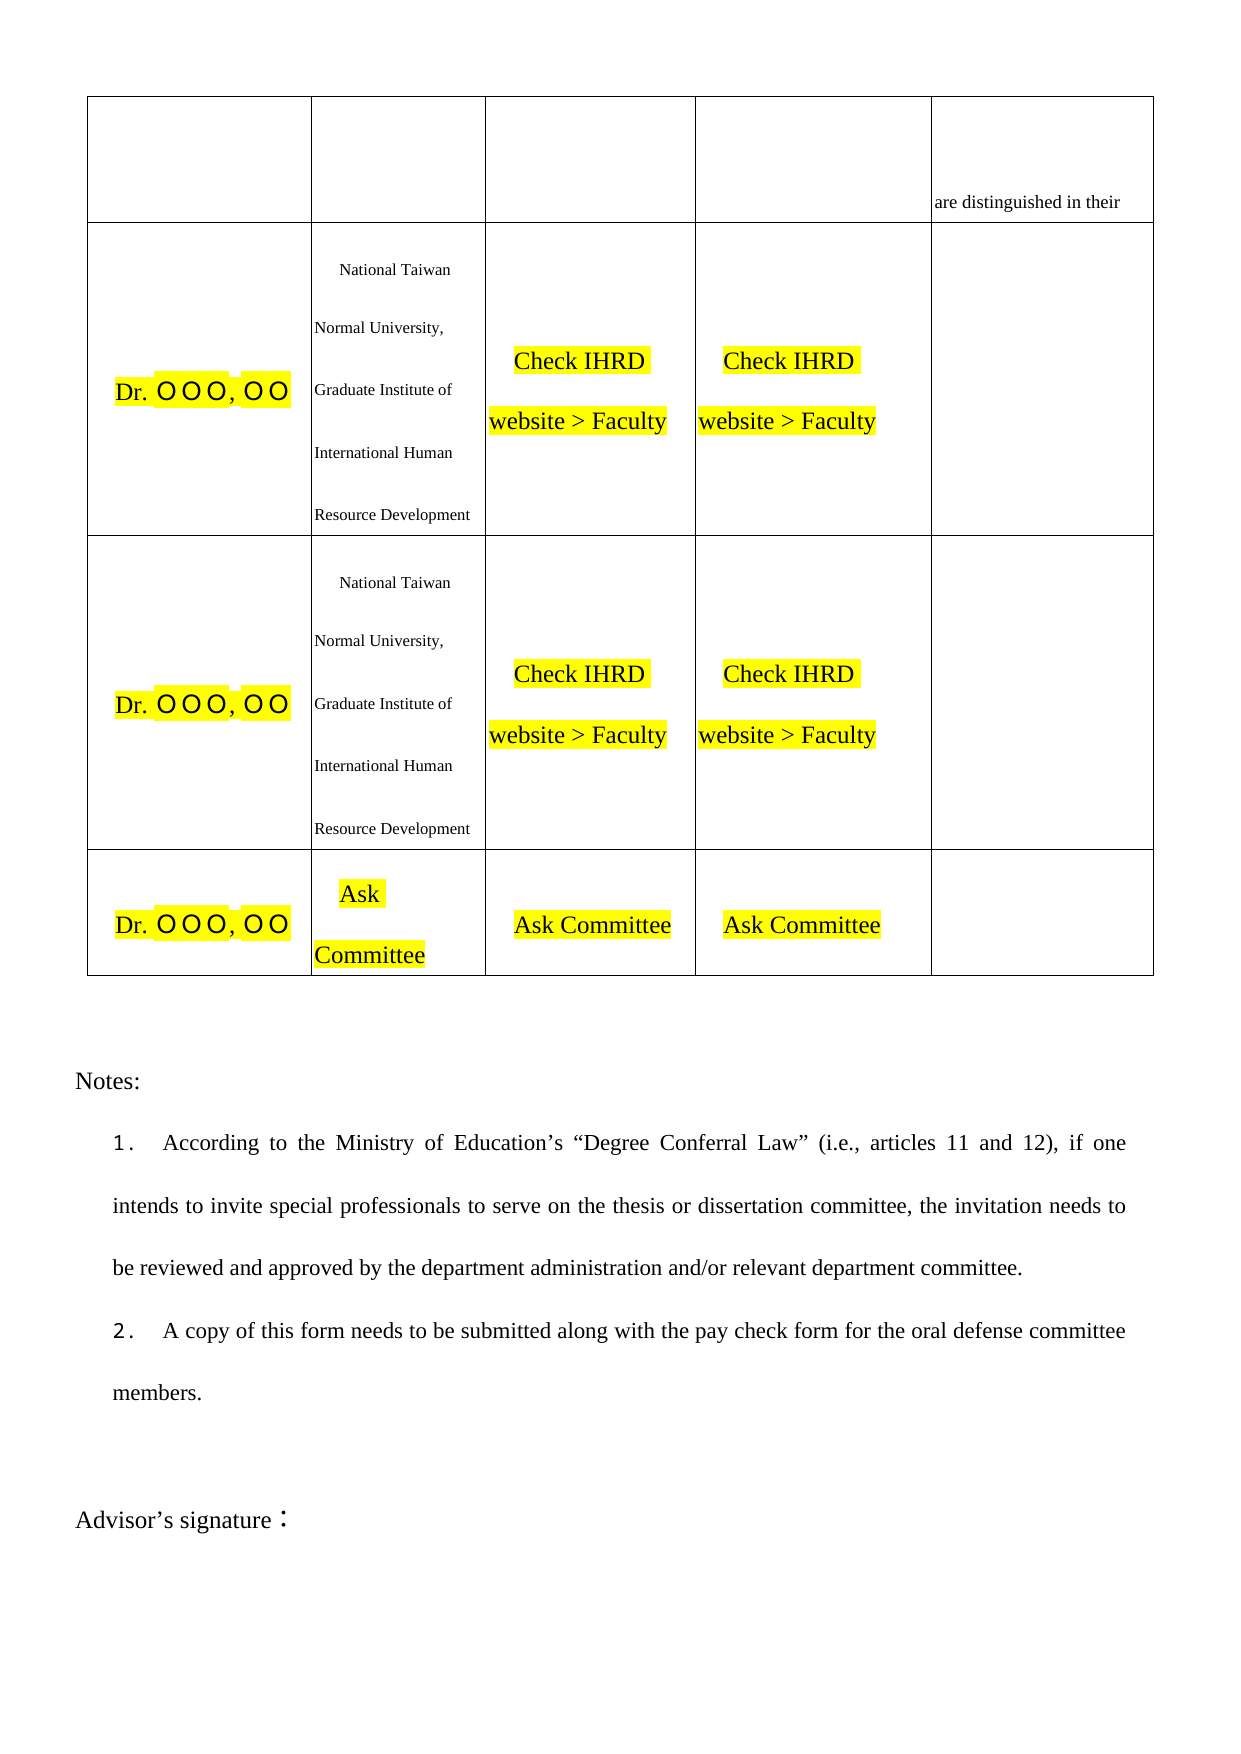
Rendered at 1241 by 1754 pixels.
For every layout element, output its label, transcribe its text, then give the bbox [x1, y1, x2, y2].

table_cell Check IHRD website > Faculty [696, 223, 931, 535]
table_cell [695, 976, 931, 1038]
table_cell [932, 223, 1153, 535]
table_cell [486, 976, 695, 1038]
table_cell [486, 97, 695, 222]
table_cell Ask Committee [486, 850, 695, 975]
table_cell [932, 850, 1153, 975]
list According to the Ministry of Education’s “Degree Conferral Law” (i.e., articles 11 and 12), if one intends to invite special professionals to serve on the thesis or dissertation committee, the invitation needs to be reviewed and approved by the department administration and/or relevant department committee. [112, 1101, 1128, 1288]
text Advisor’s signature： [75, 1476, 1128, 1538]
table_cell Check IHRD website > Faculty [696, 536, 931, 849]
table_cell [931, 976, 1145, 1038]
table_cell National Taiwan Normal University, Graduate Institute of International Human Resource Development [312, 223, 485, 535]
table_cell [1145, 976, 1153, 1038]
table_cell Check IHRD website > Faculty [486, 536, 695, 849]
table_cell [312, 97, 485, 222]
table_cell Dr. ＯＯＯ, ＯＯ [88, 536, 311, 849]
text Notes: [75, 1038, 1128, 1101]
table_cell [88, 97, 311, 222]
table_cell Ask Committee [696, 850, 931, 975]
list A copy of this form needs to be submitted along with the pay check form for the oral defense committee members. [112, 1288, 1128, 1413]
table_cell [87, 976, 311, 1038]
table_cell Check IHRD website > Faculty [486, 223, 695, 535]
table_cell Dr. ＯＯＯ, ＯＯ [88, 223, 311, 535]
table_cell Whether the invited committee member pertains to the background listed in the articles 11 and 12 of the Degree Conferral Law (Special professionals who are distinguished in their works) [932, 97, 1153, 222]
table_cell [311, 976, 486, 1038]
table_cell National Taiwan Normal University, Graduate Institute of International Human Resource Development [312, 536, 485, 849]
table_cell Dr. ＯＯＯ, ＯＯ [88, 850, 311, 975]
table_cell Ask Committee [312, 850, 485, 975]
table_cell [932, 536, 1153, 849]
table_cell [696, 97, 931, 222]
